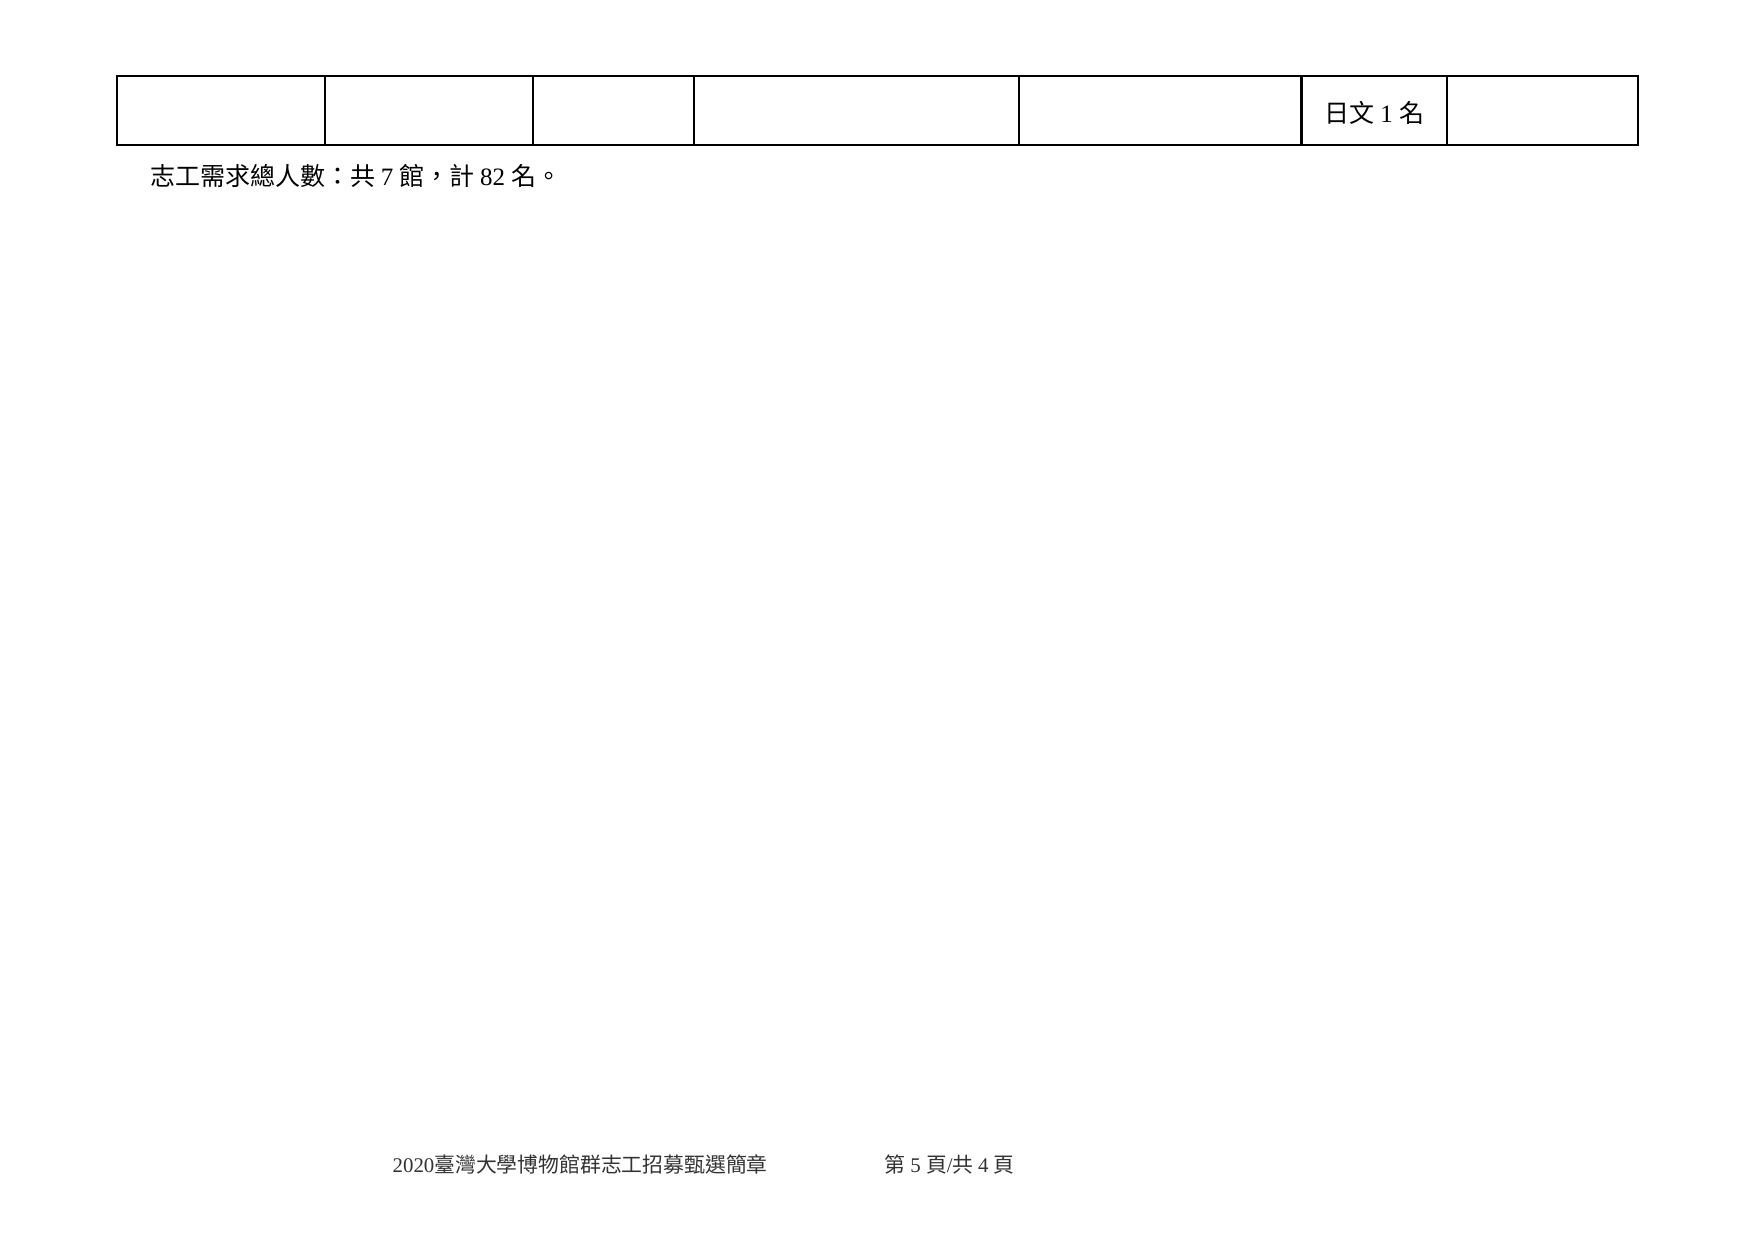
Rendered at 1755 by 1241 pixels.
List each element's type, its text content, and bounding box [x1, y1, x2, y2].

table_cell 日文 1 名 [1303, 77, 1446, 144]
table_cell [695, 77, 1018, 144]
table_cell [326, 77, 532, 144]
table_cell [534, 77, 693, 144]
table_cell [1448, 77, 1637, 144]
table_cell [118, 77, 324, 144]
text 志工需求總人數：共 7 館，計 82 名。 [150, 146, 1650, 195]
table_cell [1020, 77, 1300, 144]
